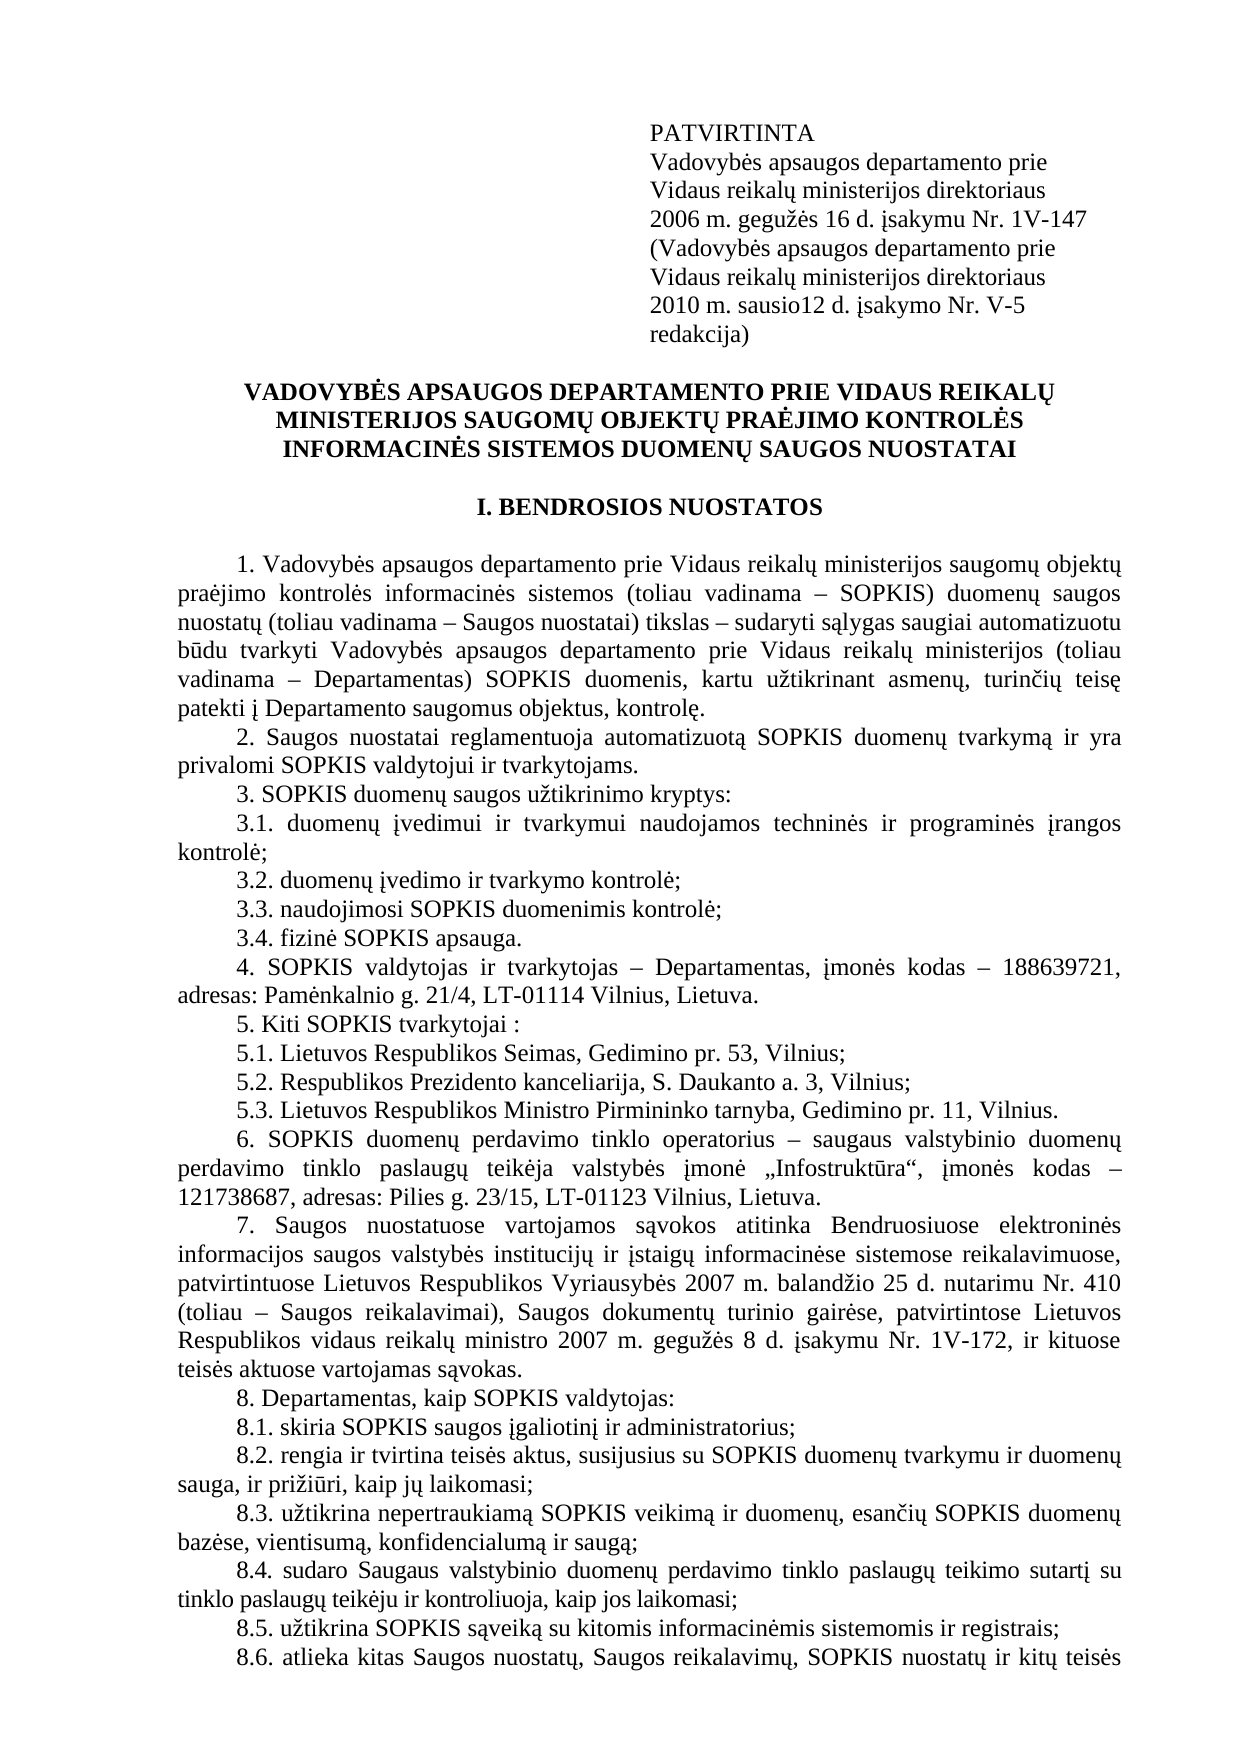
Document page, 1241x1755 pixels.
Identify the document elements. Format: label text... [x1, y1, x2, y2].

text 8.6. atlieka kitas Saugos nuostatų, Saugos reikalavimų, SOPKIS nuostatų ir kitų teisės [177, 1642, 1122, 1671]
text 3.1. duomenų įvedimui ir tvarkymui naudojamos techninės ir programinės įrangos kontrolė; [177, 808, 1122, 866]
text Vadovybės apsaugos departamento prie [649, 147, 1122, 176]
text Vidaus reikalų ministerijos direktoriaus [649, 262, 1122, 291]
text 3.3. naudojimosi SOPKIS duomenimis kontrolė; [177, 894, 1122, 923]
text 8.1. skiria SOPKIS saugos įgaliotinį ir administratorius; [177, 1412, 1122, 1441]
text 3.2. duomenų įvedimo ir tvarkymo kontrolė; [177, 866, 1122, 894]
text 2006 m. gegužės 16 d. įsakymu Nr. 1V-147 [649, 204, 1122, 233]
text 5. Kiti SOPKIS tvarkytojai : [177, 1009, 1122, 1038]
text 5.2. Respublikos Prezidento kanceliarija, S. Daukanto a. 3, Vilnius; [177, 1067, 1122, 1096]
text 5.1. Lietuvos Respublikos Seimas, Gedimino pr. 53, Vilnius; [177, 1038, 1122, 1067]
text 4. SOPKIS valdytojas ir tvarkytojas – Departamentas, įmonės kodas – 188639721, adresas: Pamėnkalnio g. 21/4, LT-01114 Vilnius, Lietuva. [177, 952, 1122, 1009]
text VADOVYBĖS APSAUGOS DEPARTAMENTO PRIE VIDAUS REIKALŲ MINISTERIJOS SAUGOMŲ OBJEKTŲ PRAĖJIMO KONTROLĖS INFORMACINĖS SISTEMOS DUOMENŲ SAUGOS NUOSTATAI [177, 377, 1122, 463]
text 6. SOPKIS duomenų perdavimo tinklo operatorius – saugaus valstybinio duomenų perdavimo tinklo paslaugų teikėja valstybės įmonė „Infostruktūra“, įmonės kodas – 121738687, adresas: Pilies g. 23/15, LT-01123 Vilnius, Lietuva. [177, 1124, 1122, 1211]
text 3. SOPKIS duomenų saugos užtikrinimo kryptys: [177, 779, 1122, 808]
text 8.4. sudaro Saugaus valstybinio duomenų perdavimo tinklo paslaugų teikimo sutartį su tinklo paslaugų teikėju ir kontroliuoja, kaip jos laikomasi; [177, 1556, 1122, 1613]
text (Vadovybės apsaugos departamento prie [649, 233, 1122, 262]
text I. BENDROSIOS NUOSTATOS [177, 492, 1122, 521]
text 1. Vadovybės apsaugos departamento prie Vidaus reikalų ministerijos saugomų objektų praėjimo kontrolės informacinės sistemos (toliau vadinama – SOPKIS) duomenų saugos nuostatų (toliau vadinama – Saugos nuostatai) tikslas – sudaryti sąlygas saugiai automatizuotu būdu tvarkyti Vadovybės apsaugos departamento prie Vidaus reikalų ministerijos (toliau vadinama – Departamentas) SOPKIS duomenis, kartu užtikrinant asmenų, turinčių teisę patekti į Departamento saugomus objektus, kontrolę. [177, 549, 1122, 722]
text 3.4. fizinė SOPKIS apsauga. [177, 923, 1122, 952]
text 2010 m. sausio12 d. įsakymo Nr. V-5 redakcija) [649, 291, 1122, 348]
text 2. Saugos nuostatai reglamentuoja automatizuotą SOPKIS duomenų tvarkymą ir yra privalomi SOPKIS valdytojui ir tvarkytojams. [177, 722, 1122, 779]
text 5.3. Lietuvos Respublikos Ministro Pirmininko tarnyba, Gedimino pr. 11, Vilnius. [177, 1096, 1122, 1124]
text Vidaus reikalų ministerijos direktoriaus [649, 176, 1122, 204]
text 8.3. užtikrina nepertraukiamą SOPKIS veikimą ir duomenų, esančių SOPKIS duomenų bazėse, vientisumą, konfidencialumą ir saugą; [177, 1498, 1122, 1556]
text PATVIRTINTA [649, 118, 1122, 147]
text 8.2. rengia ir tvirtina teisės aktus, susijusius su SOPKIS duomenų tvarkymu ir duomenų sauga, ir prižiūri, kaip jų laikomasi; [177, 1441, 1122, 1498]
text 7. Saugos nuostatuose vartojamos sąvokos atitinka Bendruosiuose elektroninės informacijos saugos valstybės institucijų ir įstaigų informacinėse sistemose reikalavimuose, patvirtintuose Lietuvos Respublikos Vyriausybės 2007 m. balandžio 25 d. nutarimu Nr. 410 (toliau – Saugos reikalavimai), Saugos dokumentų turinio gairėse, patvirtintose Lietuvos Respublikos vidaus reikalų ministro 2007 m. gegužės 8 d. įsakymu Nr. 1V-172, ir kituose teisės aktuose vartojamas sąvokas. [177, 1211, 1122, 1383]
text 8. Departamentas, kaip SOPKIS valdytojas: [177, 1383, 1122, 1412]
text 8.5. užtikrina SOPKIS sąveiką su kitomis informacinėmis sistemomis ir registrais; [177, 1613, 1122, 1642]
